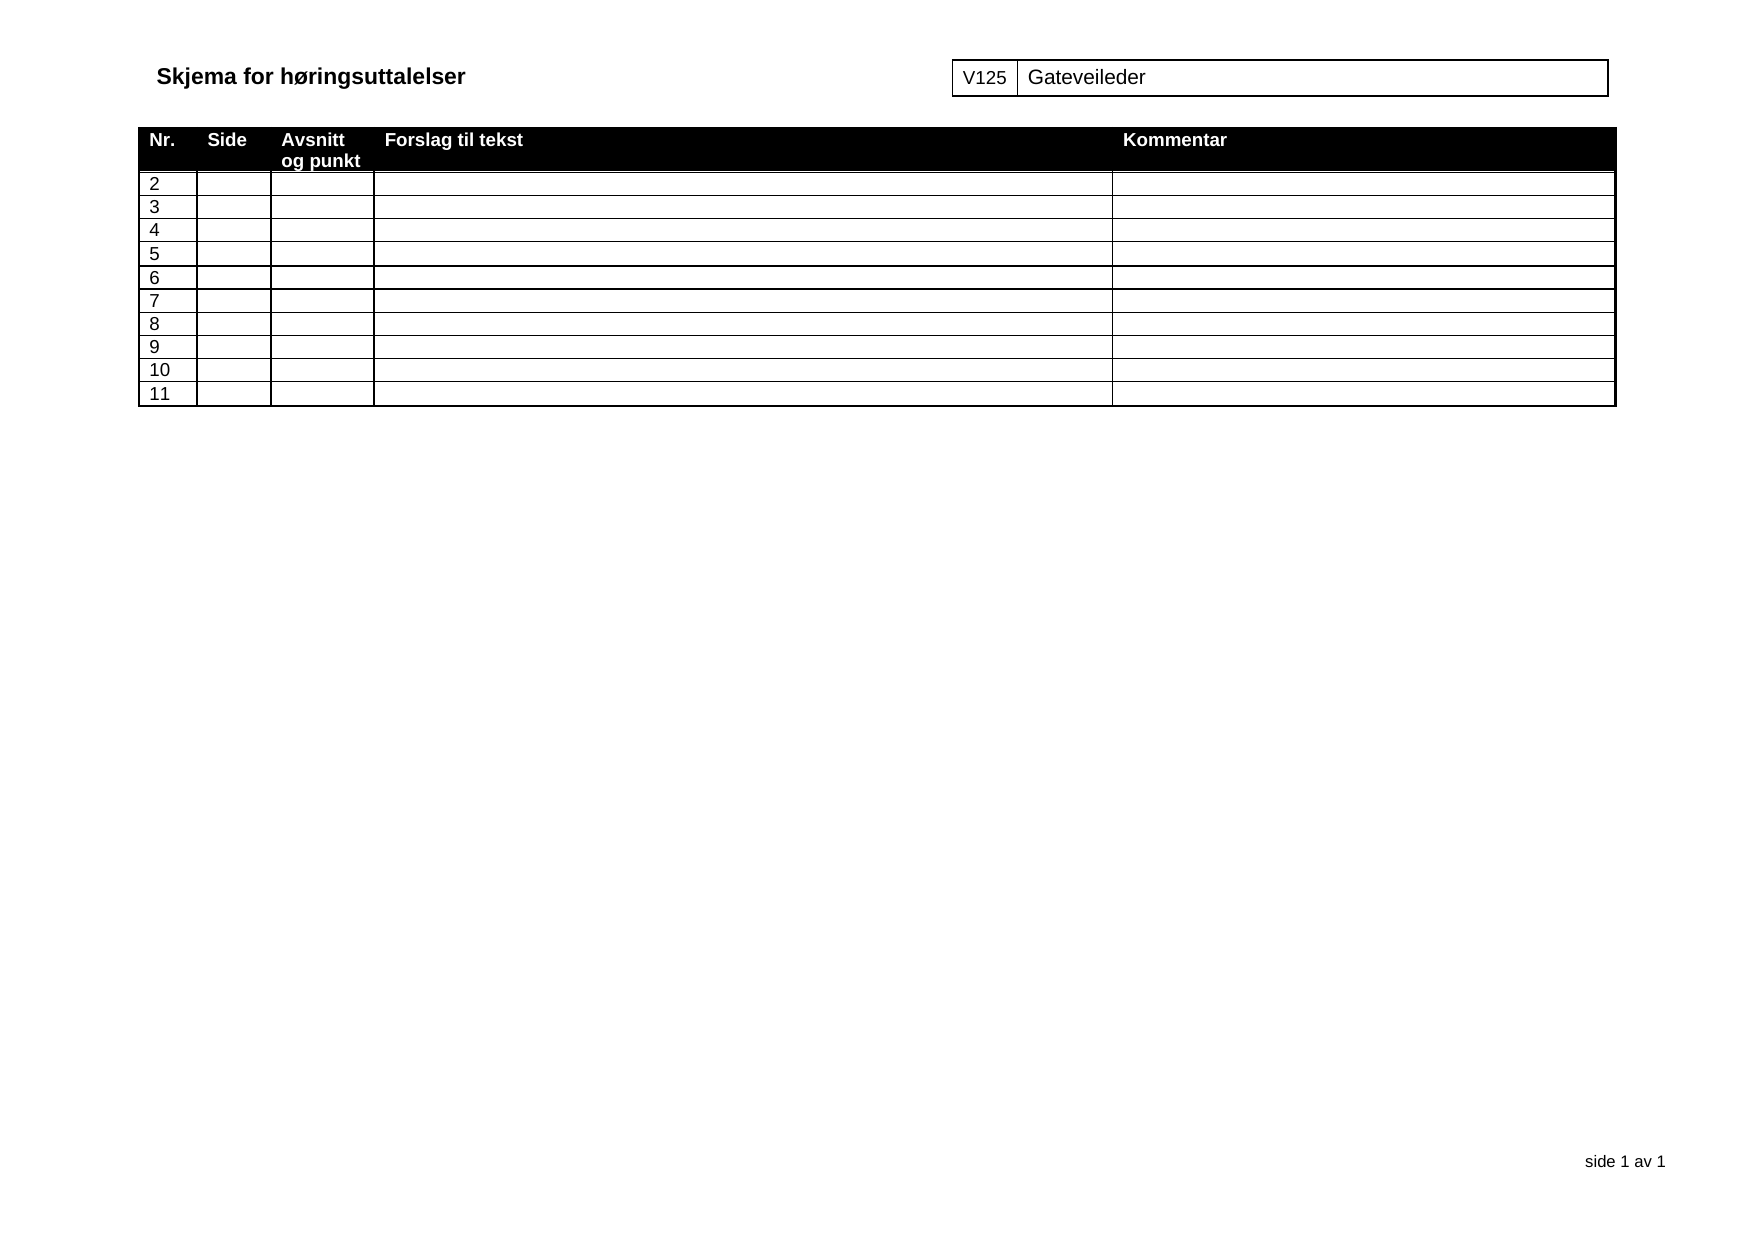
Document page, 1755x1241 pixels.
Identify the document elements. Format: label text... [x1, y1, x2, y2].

table_cell [1113, 313, 1614, 334]
table_cell 9 [140, 336, 196, 358]
table_cell [272, 359, 373, 381]
table_cell 8 [140, 313, 196, 334]
table_cell [375, 173, 1112, 194]
table_cell [1113, 219, 1614, 241]
table_cell [1113, 267, 1614, 288]
table_cell [375, 267, 1112, 288]
table_cell [198, 242, 270, 265]
table_cell [272, 290, 373, 311]
table_cell [272, 267, 373, 288]
table_cell 7 [140, 290, 196, 311]
table_cell [198, 196, 270, 218]
table_cell [198, 336, 270, 358]
table_cell [1113, 196, 1614, 218]
table_header Side [198, 128, 270, 171]
table_cell 10 [140, 359, 196, 381]
table_cell [272, 219, 373, 241]
table_cell [1113, 382, 1614, 405]
table_header Forslag til tekst [375, 128, 1112, 171]
table_cell [375, 290, 1112, 311]
table_cell [375, 196, 1112, 218]
table_cell 5 [140, 242, 196, 265]
table_cell [375, 219, 1112, 241]
table_cell 4 [140, 219, 196, 241]
table_cell [198, 290, 270, 311]
table_cell 11 [140, 382, 196, 405]
table_cell [272, 382, 373, 405]
table_cell [272, 336, 373, 358]
table_cell [198, 313, 270, 334]
table_cell [198, 173, 270, 194]
table_cell [1113, 359, 1614, 381]
table_cell [375, 242, 1112, 265]
table_cell 6 [140, 267, 196, 288]
table_cell [375, 359, 1112, 381]
table_cell [198, 267, 270, 288]
table_header Nr. [140, 128, 196, 171]
table_cell [1113, 290, 1614, 311]
table_cell [1113, 173, 1614, 194]
table_cell [272, 313, 373, 334]
table_cell [1113, 242, 1614, 265]
table_cell [198, 219, 270, 241]
table_header Kommentar [1113, 128, 1614, 171]
table_header Avsnitt og punkt [272, 128, 373, 171]
table_cell [272, 173, 373, 194]
table_cell [272, 196, 373, 218]
table_cell [375, 336, 1112, 358]
table_cell [198, 359, 270, 381]
table_cell 2 [140, 173, 196, 194]
table_cell [375, 382, 1112, 405]
table_cell [198, 382, 270, 405]
table_cell [1113, 336, 1614, 358]
table_cell 3 [140, 196, 196, 218]
table_cell [272, 242, 373, 265]
table_cell [375, 313, 1112, 334]
